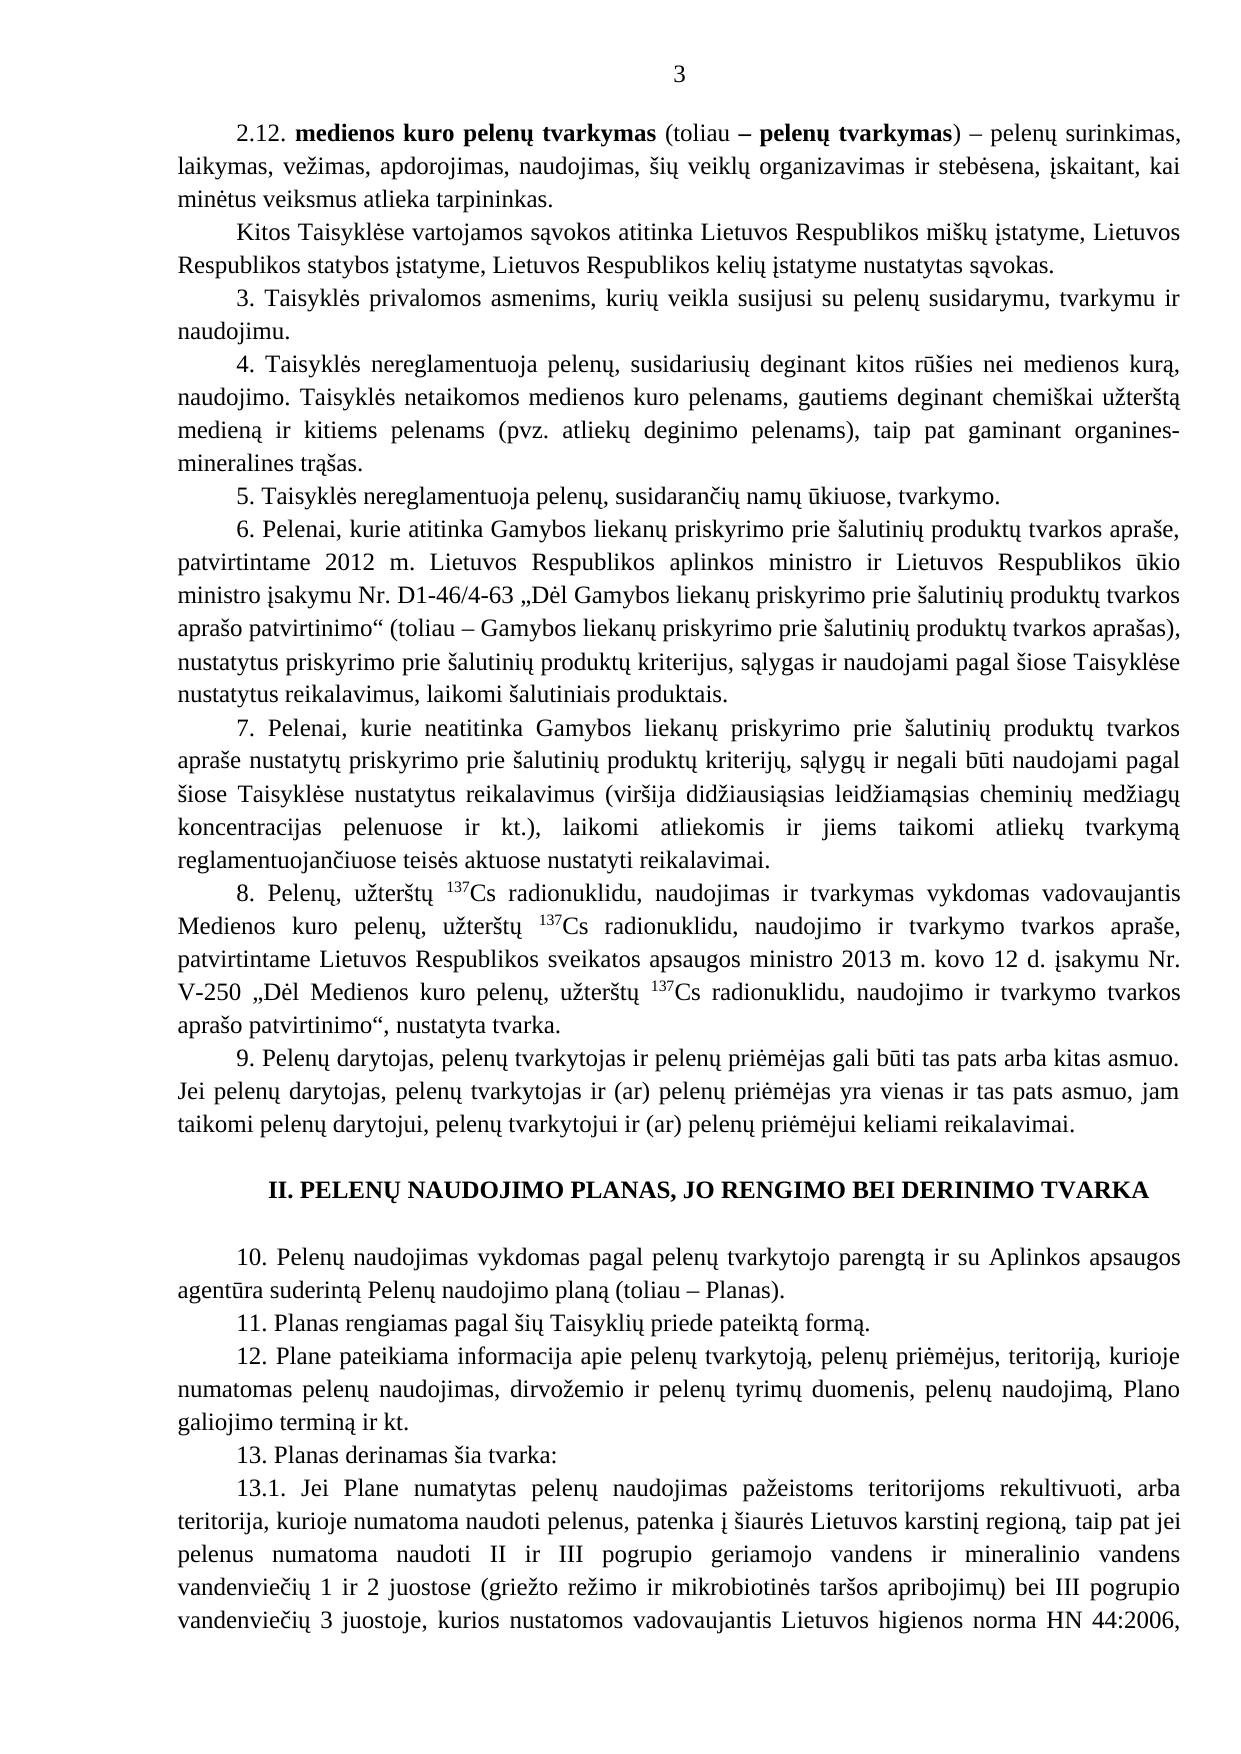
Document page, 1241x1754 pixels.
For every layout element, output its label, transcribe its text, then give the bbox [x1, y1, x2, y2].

text Kitos Taisyklėse vartojamos sąvokos atitinka Lietuvos Respublikos miškų įstatyme, Lietuvos Respublikos statybos įstatyme, Lietuvos Respublikos kelių įstatyme nustatytas sąvokas. [177, 217, 1181, 279]
text II. pelenų naudojimo planas, JO RENGIMO BEI DERINIMO TVARKA [177, 1175, 1181, 1204]
text 4. Taisyklės nereglamentuoja pelenų, susidariusių deginant kitos rūšies nei medienos kurą, naudojimo. Taisyklės netaikomos medienos kuro pelenams, gautiems deginant chemiškai užterštą medieną ir kitiems pelenams (pvz. atliekų deginimo pelenams), taip pat gaminant organines-mineralines trąšas. [177, 349, 1181, 477]
text 7. Pelenai, kurie neatitinka Gamybos liekanų priskyrimo prie šalutinių produktų tvarkos apraše nustatytų priskyrimo prie šalutinių produktų kriterijų, sąlygų ir negali būti naudojami pagal šiose Taisyklėse nustatytus reikalavimus (viršija didžiausiąsias leidžiamąsias cheminių medžiagų koncentracijas pelenuose ir kt.), laikomi atliekomis ir jiems taikomi atliekų tvarkymą reglamentuojančiuose teisės aktuose nustatyti reikalavimai. [177, 713, 1181, 873]
text 5. Taisyklės nereglamentuoja pelenų, susidarančių namų ūkiuose, tvarkymo. [177, 481, 1181, 510]
text 13.1. Jei Plane numatytas pelenų naudojimas pažeistoms teritorijoms rekultivuoti, arba teritorija, kurioje numatoma naudoti pelenus, patenka į šiaurės Lietuvos karstinį regioną, taip pat jei pelenus numatoma naudoti II ir III pogrupio geriamojo vandens ir mineralinio vandens vandenviečių 1 ir 2 juostose (griežto režimo ir mikrobiotinės taršos apribojimų) bei III pogrupio vandenviečių 3 juostoje, kurios nustatomos vadovaujantis Lietuvos higienos norma HN 44:2006, [177, 1473, 1181, 1634]
text 11. Planas rengiamas pagal šių Taisyklių priede pateiktą formą. [177, 1308, 1181, 1337]
text 13. Planas derinamas šia tvarka: [177, 1440, 1181, 1469]
text 3. Taisyklės privalomos asmenims, kurių veikla susijusi su pelenų susidarymu, tvarkymu ir naudojimu. [177, 283, 1181, 345]
text 8. Pelenų, užterštų 137Cs radionuklidu, naudojimas ir tvarkymas vykdomas vadovaujantis Medienos kuro pelenų, užterštų 137Cs radionuklidu, naudojimo ir tvarkymo tvarkos apraše, patvirtintame Lietuvos Respublikos sveikatos apsaugos ministro 2013 m. kovo 12 d. įsakymu Nr. V-250 „Dėl Medienos kuro pelenų, užterštų 137Cs radionuklidu, naudojimo ir tvarkymo tvarkos aprašo patvirtinimo“, nustatyta tvarka. [177, 878, 1181, 1038]
text 2.12. medienos kuro pelenų tvarkymas (toliau – pelenų tvarkymas) – pelenų surinkimas, laikymas, vežimas, apdorojimas, naudojimas, šių veiklų organizavimas ir stebėsena, įskaitant, kai minėtus veiksmus atlieka tarpininkas. [177, 118, 1181, 213]
text 6. Pelenai, kurie atitinka Gamybos liekanų priskyrimo prie šalutinių produktų tvarkos apraše, patvirtintame 2012 m. Lietuvos Respublikos aplinkos ministro ir Lietuvos Respublikos ūkio ministro įsakymu Nr. D1-46/4-63 „Dėl Gamybos liekanų priskyrimo prie šalutinių produktų tvarkos aprašo patvirtinimo“ (toliau – Gamybos liekanų priskyrimo prie šalutinių produktų tvarkos aprašas), nustatytus priskyrimo prie šalutinių produktų kriterijus, sąlygas ir naudojami pagal šiose Taisyklėse nustatytus reikalavimus, laikomi šalutiniais produktais. [177, 514, 1181, 708]
text 12. Plane pateikiama informacija apie pelenų tvarkytoją, pelenų priėmėjus, teritoriją, kurioje numatomas pelenų naudojimas, dirvožemio ir pelenų tyrimų duomenis, pelenų naudojimą, Plano galiojimo terminą ir kt. [177, 1341, 1181, 1436]
text 9. Pelenų darytojas, pelenų tvarkytojas ir pelenų priėmėjas gali būti tas pats arba kitas asmuo. Jei pelenų darytojas, pelenų tvarkytojas ir (ar) pelenų priėmėjas yra vienas ir tas pats asmuo, jam taikomi pelenų darytojui, pelenų tvarkytojui ir (ar) pelenų priėmėjui keliami reikalavimai. [177, 1043, 1181, 1138]
text 10. Pelenų naudojimas vykdomas pagal pelenų tvarkytojo parengtą ir su Aplinkos apsaugos agentūra suderintą Pelenų naudojimo planą (toliau – Planas). [177, 1242, 1181, 1304]
